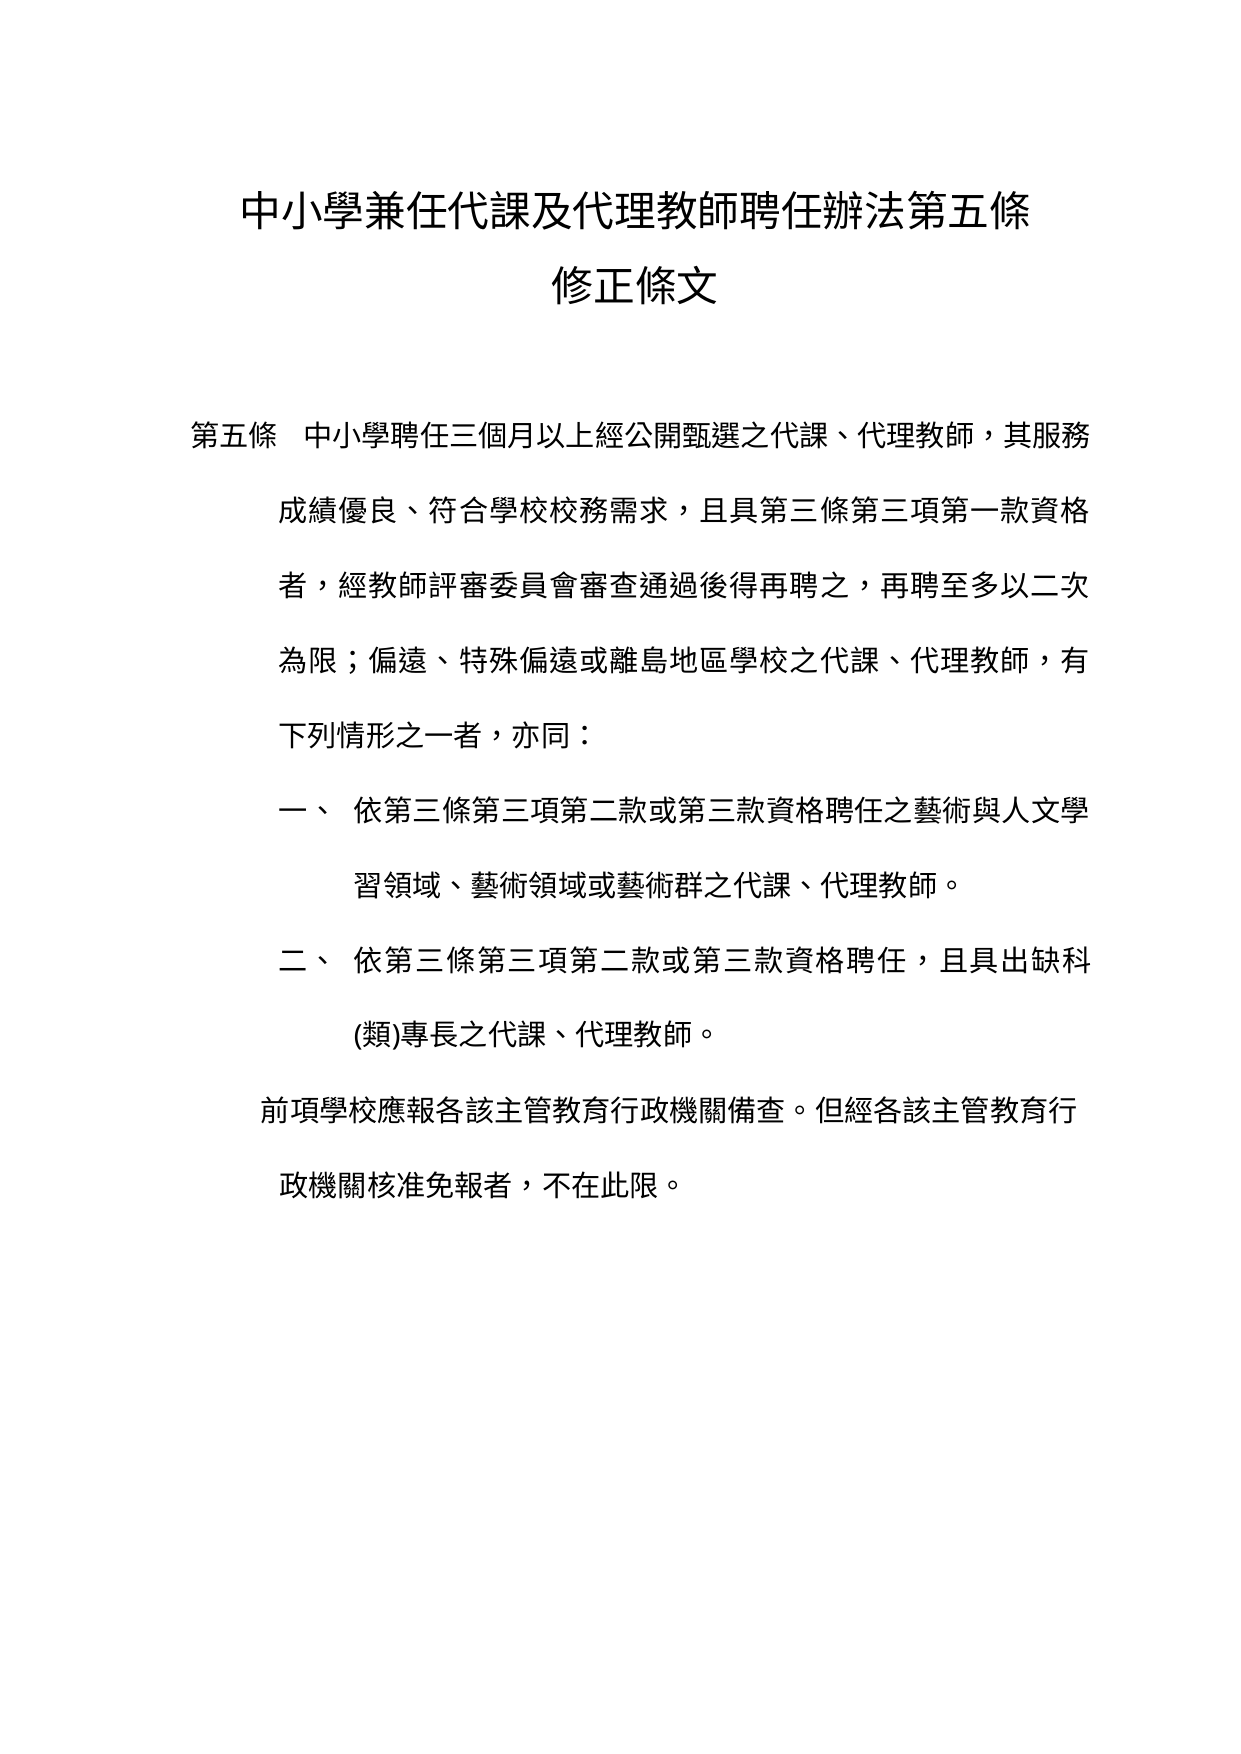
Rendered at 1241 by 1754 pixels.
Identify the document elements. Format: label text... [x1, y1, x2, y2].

text 修正條文 [177, 239, 1092, 314]
list 依第三條第三項第二款或第三款資格聘任，且具出缺科(類)專長之代課、代理教師。 [279, 914, 1092, 1064]
text 前項學校應報各該主管教育行政機關備查。但經各該主管教育行政機關核准免報者，不在此限。 [177, 1064, 1092, 1214]
text 中小學兼任代課及代理教師聘任辦法第五條 [177, 164, 1092, 239]
list 依第三條第三項第二款或第三款資格聘任之藝術與人文學習領域、藝術領域或藝術群之代課、代理教師。 [279, 764, 1092, 914]
text 第五條 中小學聘任三個月以上經公開甄選之代課、代理教師，其服務成績優良、符合學校校務需求，且具第三條第三項第一款資格者，經教師評審委員會審查通過後得再聘之，再聘至多以二次為限；偏遠、特殊偏遠或離島地區學校之代課、代理教師，有下列情形之一者，亦同： [190, 389, 1092, 764]
